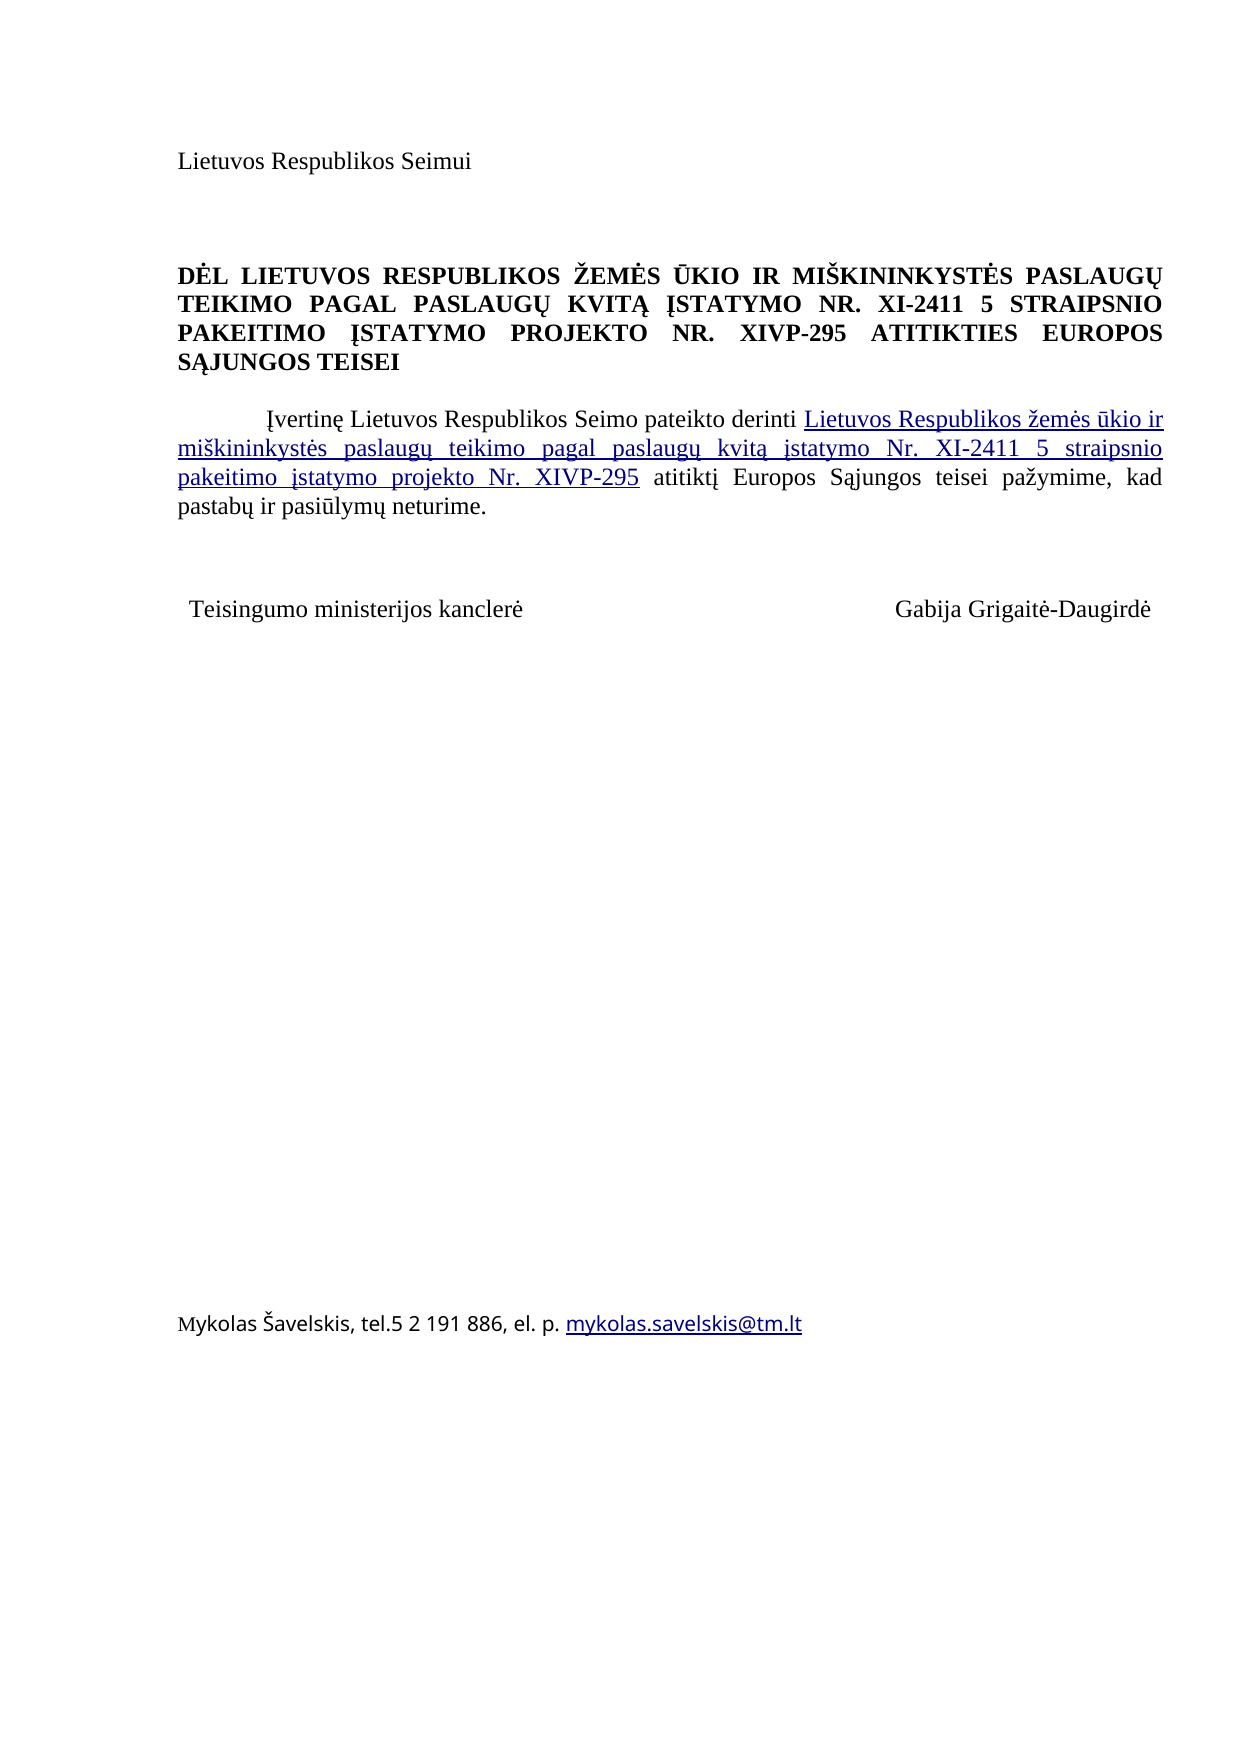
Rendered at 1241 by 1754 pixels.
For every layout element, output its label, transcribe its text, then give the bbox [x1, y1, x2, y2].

text Įvertinę Lietuvos Respublikos Seimo pateikto derinti Lietuvos Respublikos žemės ūkio ir miškininkystės paslaugų teikimo pagal paslaugų kvitą įstatymo Nr. XI-2411 5 straipsnio [177, 404, 1163, 458]
text pakeitimo įstatymo projekto Nr. XIVP-295 atitiktį Europos Sąjungos teisei pažymime, kad pastabų ir pasiūlymų neturime. [177, 459, 1163, 519]
table_header Gabija Grigaitė-Daugirdė [738, 594, 1162, 651]
text Dėl Lietuvos respublikos Žemės ūkio ir miškininkystės paslaugų teikimo pagal paslaugų kvitą įstatymo Nr. XI-2411 5 straipsnio pakeitimo įstatymo projekto Nr. XIVP-295 ATITIKTIES EUROPOS SĄJUNGOS TEISEI [177, 261, 1163, 376]
text Mykolas Šavelskis, tel.5 2 191 886, el. p. mykolas.savelskis@tm.lt [177, 1309, 1163, 1338]
table_header Teisingumo ministerijos kanclerė [177, 594, 738, 651]
text Lietuvos Respublikos Seimui [177, 146, 1130, 174]
